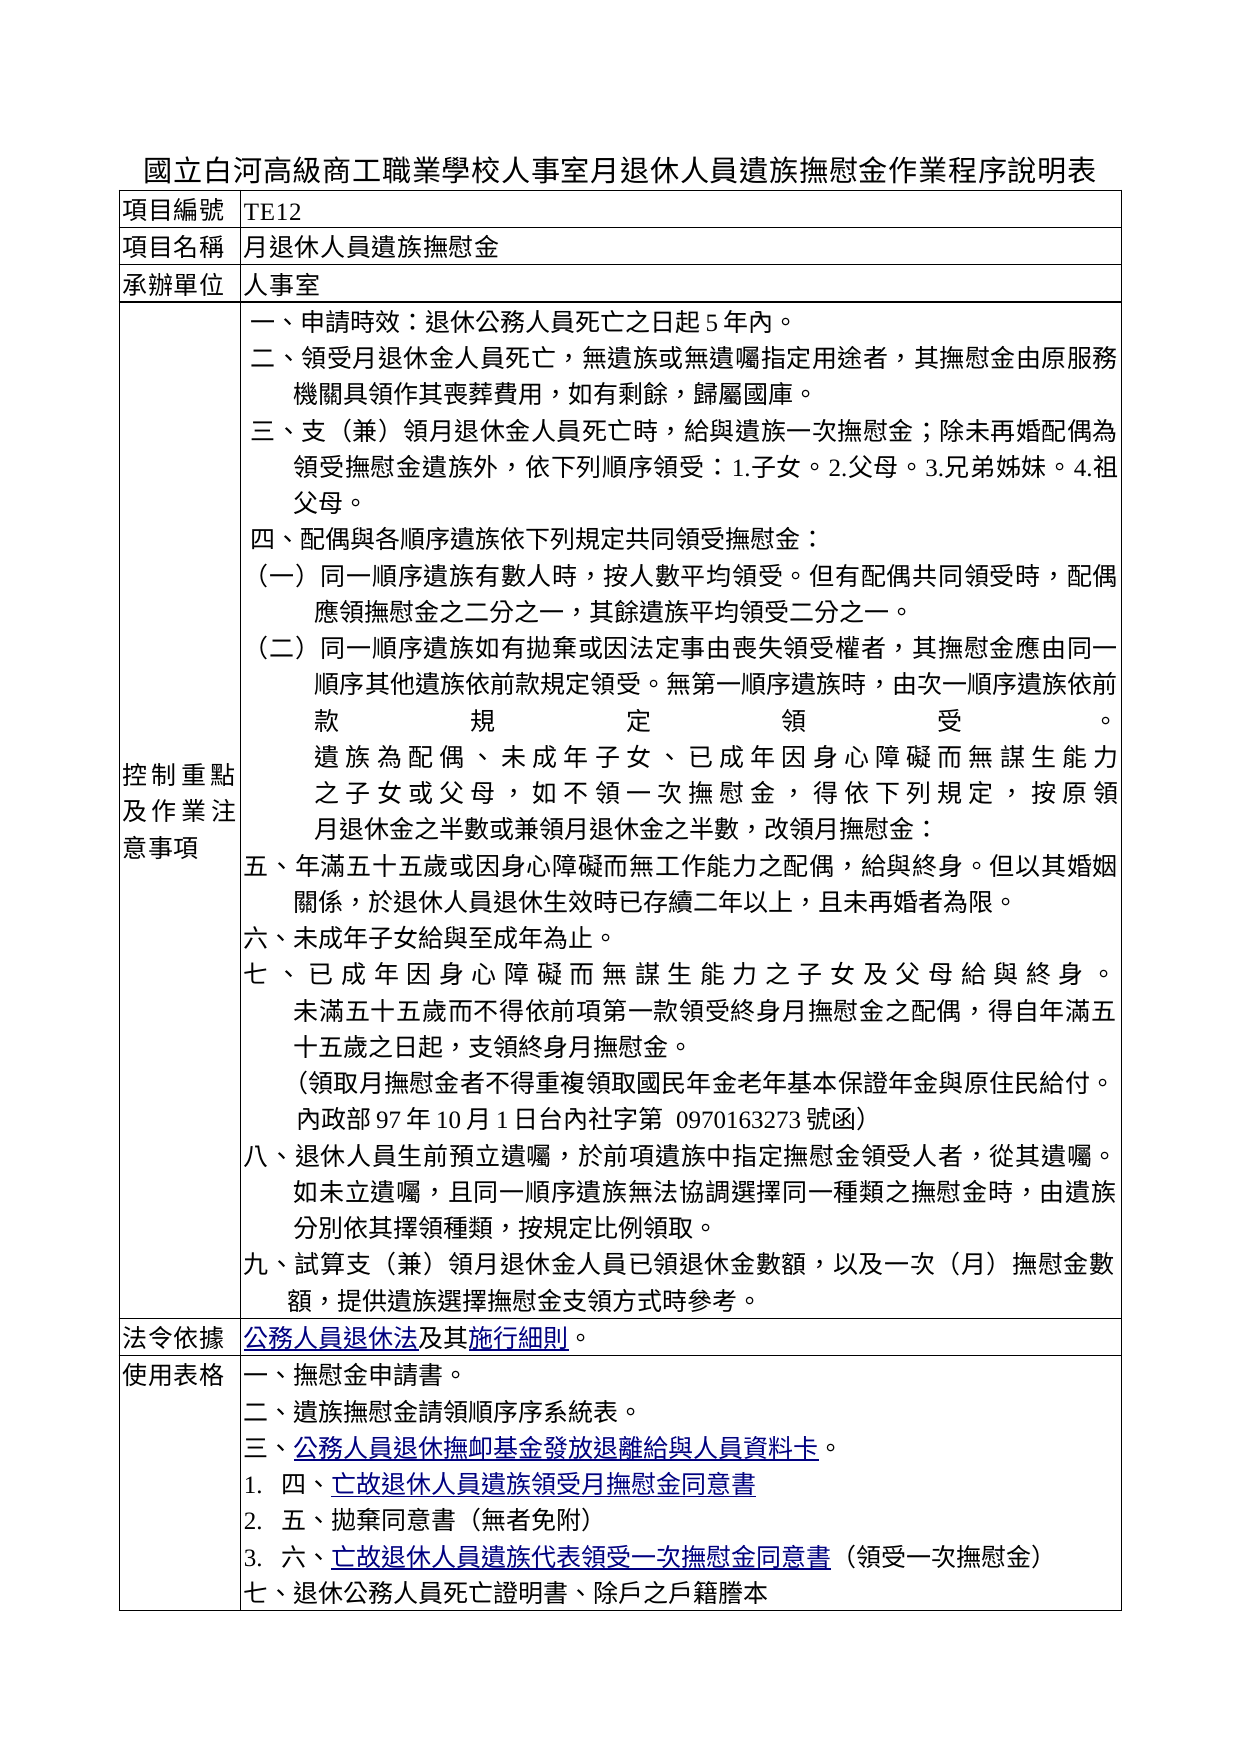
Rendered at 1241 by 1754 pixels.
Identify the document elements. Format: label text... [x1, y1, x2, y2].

table_cell 法令依據 [120, 1319, 240, 1355]
table_header 項目編號 [120, 191, 240, 227]
table_cell 承辦單位 [120, 265, 240, 301]
table_cell 控制重點及作業注意事項 [120, 303, 240, 1317]
table_cell 人事室 [241, 265, 1121, 301]
table_cell 一、撫慰金申請書。 二、遺族撫慰金請領順序序系統表。 三、公務人員退休撫卹基金發放退離給與人員資料卡。 四、亡故退休人員遺族領受月撫慰金同意書 五、拋棄同意書（無者免附） 六、亡故退休人員遺族代表領受一次撫慰金同意書（領受一次撫慰金） 七、退休公務人員死亡證明書、除戶之戶籍謄本 [241, 1356, 1121, 1609]
table_cell 項目名稱 [120, 228, 240, 264]
table_cell 公務人員退休法及其施行細則。 [241, 1319, 1121, 1355]
table_cell 月退休人員遺族撫慰金 [241, 228, 1121, 264]
table_header TE12 [241, 191, 1121, 227]
text 國立白河高級商工職業學校人事室月退休人員遺族撫慰金作業程序說明表 [118, 127, 1122, 189]
table_cell 一、申請時效：退休公務人員死亡之日起5年內。 二、領受月退休金人員死亡，無遺族或無遺囑指定用途者，其撫慰金由原服務機關具領作其喪葬費用，如有剩餘，歸屬國庫。 三、支（兼）領月退休金人員死亡時，給與遺族一次撫慰金；除未再婚配偶為領受撫慰金遺族外，依下列順序領受：1.子女。2.父母。3.兄弟姊妹。4.祖父母。 四、配偶與各順序遺族依下列規定共同領受撫慰金： （一）同一順序遺族有數人時，按人數平均領受。但有配偶共同領受時，配偶應領撫慰金之二分之一，其餘遺族平均領受二分之一。 （二）同一順序遺族如有拋棄或因法定事由喪失領受權者，其撫慰金應由同一順序其他遺族依前款規定領受。無第一順序遺族時，由次一順序遺族依前款規定領受。 遺族為配偶、未成年子女、已成年因身心障礙而無謀生能力 之子女或父母，如不領一次撫慰金，得依下列規定，按原領 月退休金之半數或兼領月退休金之半數，改領月撫慰金： 五、年滿五十五歲或因身心障礙而無工作能力之配偶，給與終身。但以其婚姻關係，於退休人員退休生效時已存續二年以上，且未再婚者為限。 六、未成年子女給與至成年為止。 七、已成年因身心障礙而無謀生能力之子女及父母給與終身。 未滿五十五歲而不得依前項第一款領受終身月撫慰金之配偶，得自年滿五十五歲之日起，支領終身月撫慰金。 （領取月撫慰金者不得重複領取國民年金老年基本保證年金與原住民給付。內政部97年10月1日台內社字第 0970163273號函） 八、退休人員生前預立遺囑，於前項遺族中指定撫慰金領受人者，從其遺囑。如未立遺囑，且同一順序遺族無法協調選擇同一種類之撫慰金時，由遺族分別依其擇領種類，按規定比例領取。 九、試算支（兼）領月退休金人員已領退休金數額，以及一次（月）撫慰金數額，提供遺族選擇撫慰金支領方式時參考。 [241, 303, 1121, 1317]
table_cell 使用表格 [120, 1356, 240, 1609]
